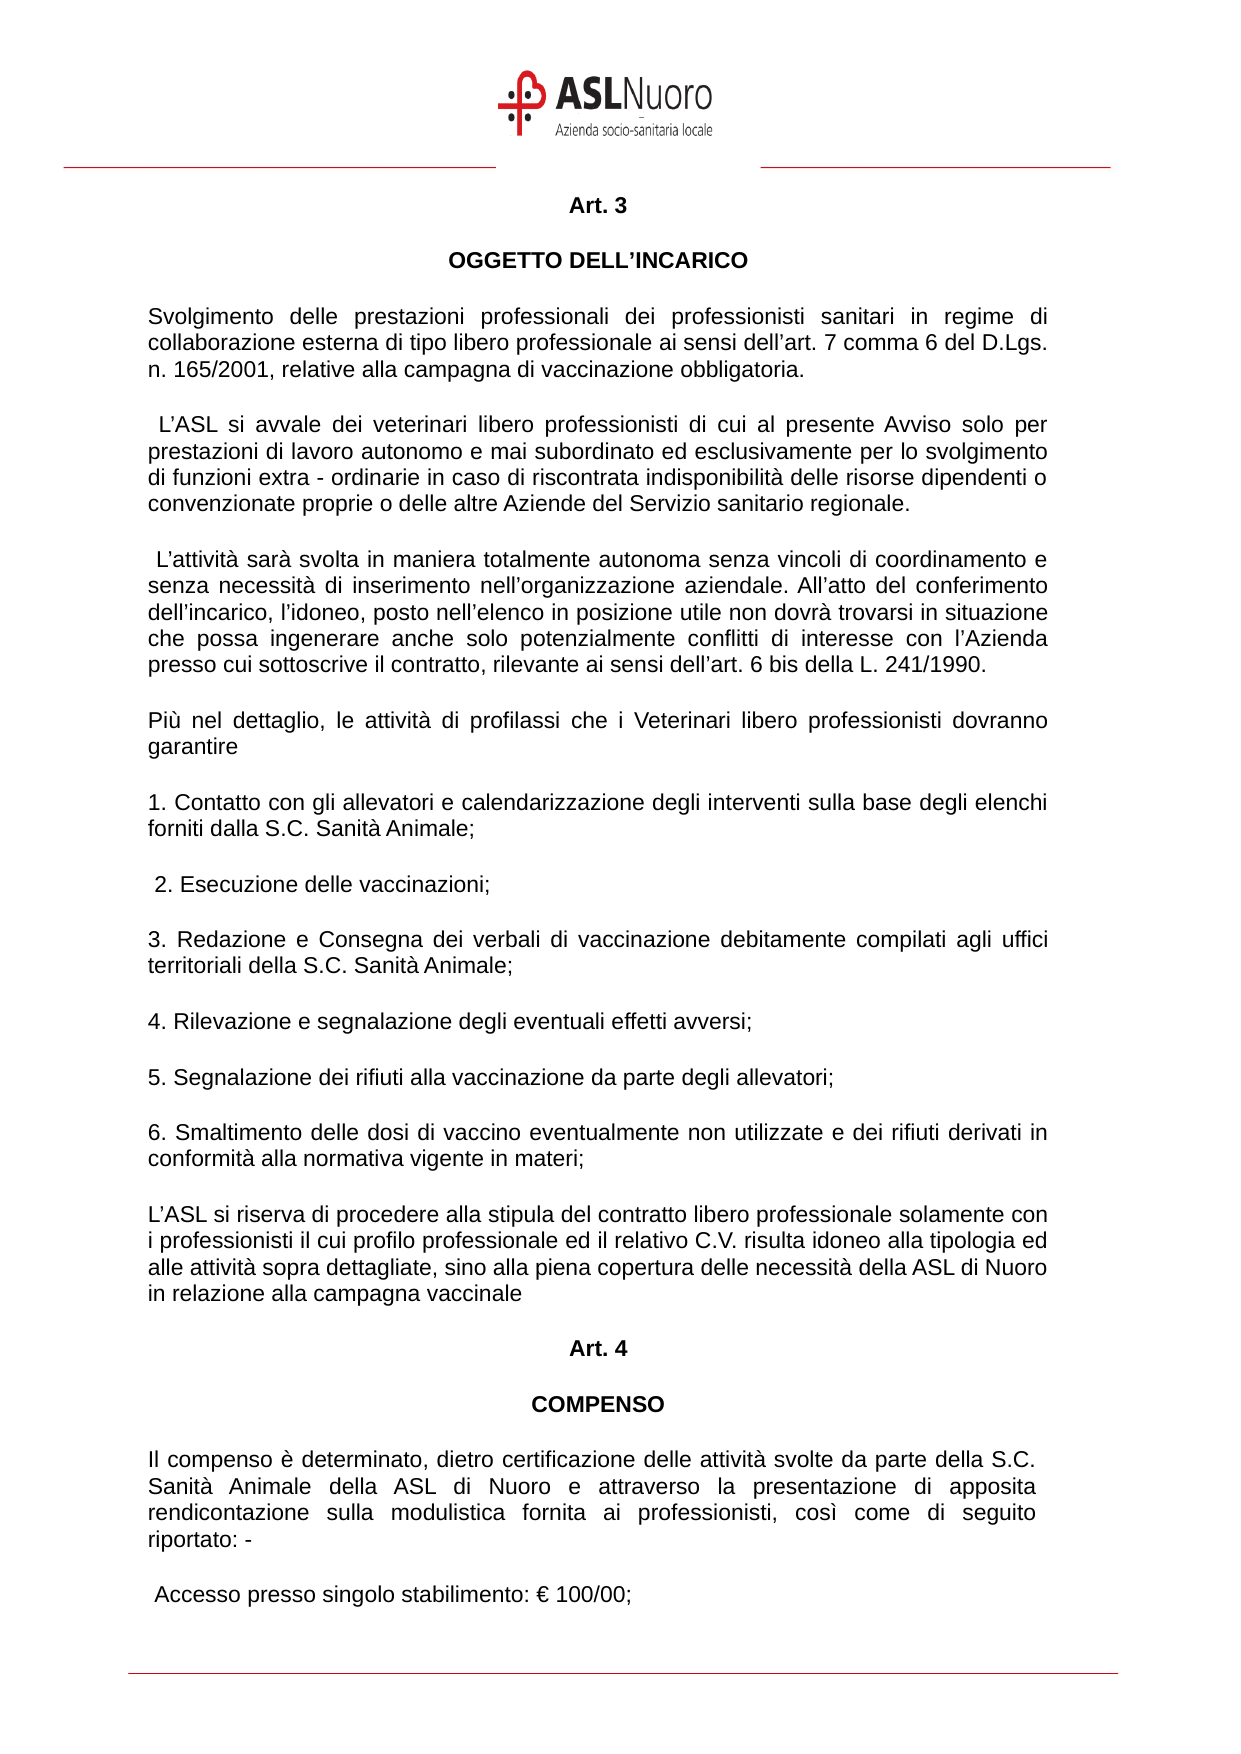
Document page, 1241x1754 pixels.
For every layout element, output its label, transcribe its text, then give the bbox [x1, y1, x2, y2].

subtitle 3. Redazione e Consegna dei verbali di vaccinazione debitamente compilati agli uffici territoriali della S.C. Sanità Animale; [148, 926, 1049, 979]
subtitle 5. Segnalazione dei rifiuti alla vaccinazione da parte degli allevatori; [148, 1063, 1049, 1090]
subtitle L’attività sarà svolta in maniera totalmente autonoma senza vincoli di coordinamento e senza necessità di inserimento nell’organizzazione aziendale. All’atto del conferimento dell’incarico, l’idoneo, posto nell’elenco in posizione utile non dovrà trovarsi in situazione che possa ingenerare anche solo potenzialmente conflitti di interesse con l’Azienda presso cui sottoscrive il contratto, rilevante ai sensi dell’art. 6 bis della L. 241/1990. [148, 546, 1049, 678]
text Accesso presso singolo stabilimento: € 100/00; [148, 1581, 1037, 1607]
subtitle Più nel dettaglio, le attività di profilassi che i Veterinari libero professionisti dovranno garantire [148, 707, 1049, 759]
picture [30, 65, 1240, 184]
subtitle L’ASL si avvale dei veterinari libero professionisti di cui al presente Avviso solo per prestazioni di lavoro autonomo e mai subordinato ed esclusivamente per lo svolgimento di funzioni extra - ordinarie in caso di riscontrata indisponibilità delle risorse dipendenti o convenzionate proprie o delle altre Aziende del Servizio sanitario regionale. [148, 411, 1049, 517]
subtitle L’ASL si riserva di procedere alla stipula del contratto libero professionale solamente con i professionisti il cui profilo professionale ed il relativo C.V. risulta idoneo alla tipologia ed alle attività sopra dettagliate, sino alla piena copertura delle necessità della ASL di Nuoro in relazione alla campagna vaccinale [148, 1201, 1049, 1306]
subtitle 6. Smaltimento delle dosi di vaccino eventualmente non utilizzate e dei rifiuti derivati in conformità alla normativa vigente in materi; [148, 1119, 1049, 1172]
text Il compenso è determinato, dietro certificazione delle attività svolte da parte della S.C. Sanità Animale della ASL di Nuoro e attraverso la presentazione di apposita rendicontazione sulla modulistica fornita ai professionisti, così come di seguito riportato: - [148, 1446, 1037, 1552]
subtitle 1. Contatto con gli allevatori e calendarizzazione degli interventi sulla base degli elenchi forniti dalla S.C. Sanità Animale; [148, 789, 1049, 841]
subtitle 2. Esecuzione delle vaccinazioni; [148, 871, 1049, 897]
subtitle COMPENSO [261, 1391, 935, 1417]
subtitle 4. Rilevazione e segnalazione degli eventuali effetti avversi; [148, 1008, 1049, 1034]
subtitle Svolgimento delle prestazioni professionali dei professionisti sanitari in regime di collaborazione esterna di tipo libero professionale ai sensi dell’art. 7 comma 6 del D.Lgs. n. 165/2001, relative alla campagna di vaccinazione obbligatoria. [148, 303, 1049, 382]
subtitle Art. 4 [148, 1335, 1049, 1362]
subtitle OGGETTO DELL’INCARICO [148, 247, 1049, 274]
subtitle Art. 3 [261, 192, 935, 218]
picture [97, 1663, 1240, 1680]
